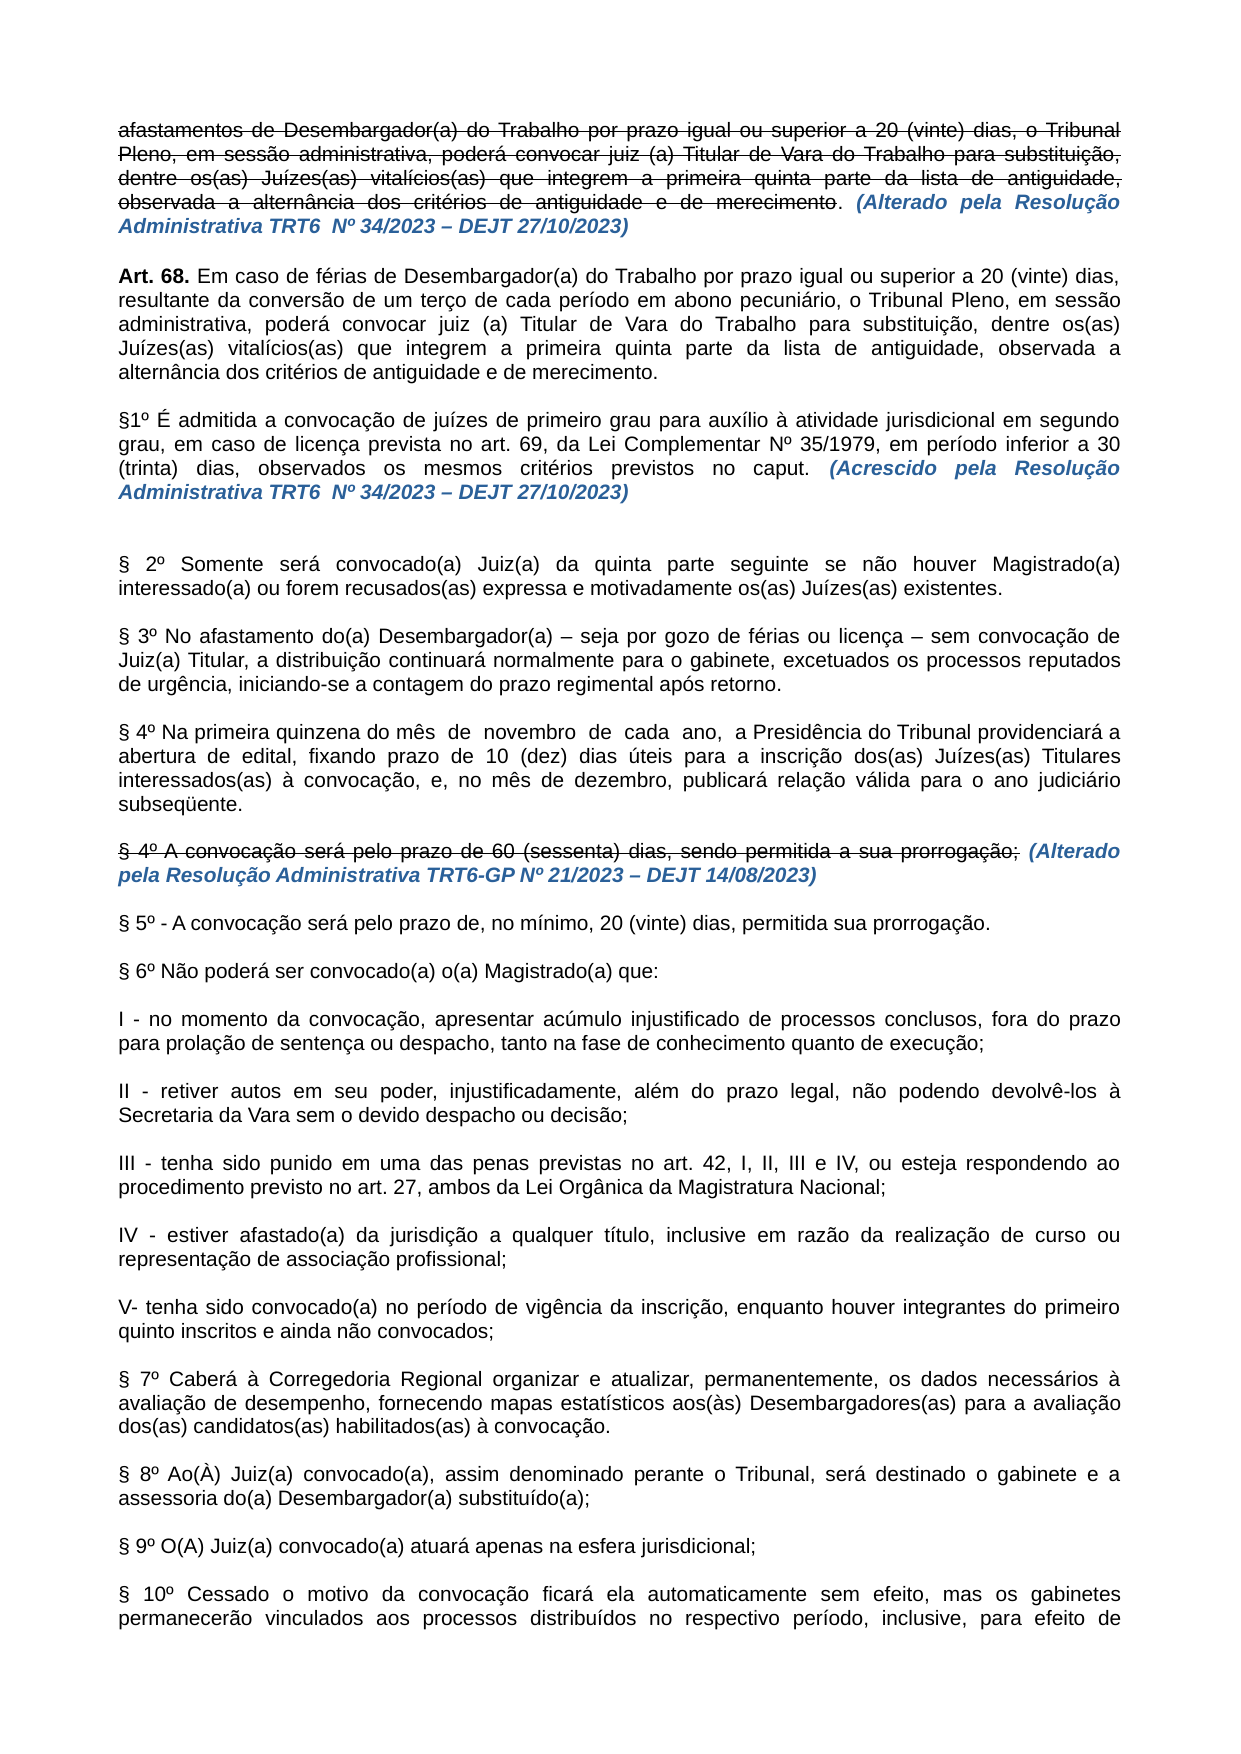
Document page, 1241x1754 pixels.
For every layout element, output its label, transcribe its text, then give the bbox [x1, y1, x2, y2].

text § 9º O(A) Juiz(a) convocado(a) atuará apenas na esfera jurisdicional; [118, 1534, 1122, 1558]
text § 4º Na primeira quinzena do mês de novembro de cada ano, a Presidência do Tribunal providenciará a abertura de edital, fixando prazo de 10 (dez) dias úteis para a inscrição dos(as) Juízes(as) Titulares interessados(as) à convocação, e, no mês de dezembro, publicará relação válida para o ano judiciário subseqüente. [118, 719, 1122, 815]
text § 6º Não poderá ser convocado(a) o(a) Magistrado(a) que: [118, 959, 1122, 983]
text I - no momento da convocação, apresentar acúmulo injustificado de processos conclusos, fora do prazo para prolação de sentença ou despacho, tanto na fase de conhecimento quanto de execução; [118, 1007, 1122, 1055]
text III - tenha sido punido em uma das penas previstas no art. 42, I, II, III e IV, ou esteja respondendo ao procedimento previsto no art. 27, ambos da Lei Orgânica da Magistratura Nacional; [118, 1151, 1122, 1199]
text Art. 68. Em caso de vacância, férias, licença prevista no art. 69 da Lei Complementar 35/1979 e demais afastamentos de Desembargador(a) do Trabalho por prazo igual ou superior a 20 (vinte) dias, o Tribunal Pleno, em sessão administrativa, poderá convocar juiz (a) Titular de Vara do Trabalho para substituição, dentre os(as) Juízes(as) vitalícios(as) que integrem a primeira quinta parte da lista de antiguidade, observada a alternância dos critérios de antiguidade e de merecimento. (Alterado pela Resolução Administrativa TRT6 Nº 34/2023 – DEJT 27/10/2023) [118, 180, 1122, 238]
text V- tenha sido convocado(a) no período de vigência da inscrição, enquanto houver integrantes do primeiro quinto inscritos e ainda não convocados; [118, 1294, 1122, 1342]
text § 3º No afastamento do(a) Desembargador(a) – seja por gozo de férias ou licença – sem convocação de Juiz(a) Titular, a distribuição continuará normalmente para o gabinete, excetuados os processos reputados de urgência, iniciando-se a contagem do prazo regimental após retorno. [118, 624, 1122, 696]
text IV - estiver afastado(a) da jurisdição a qualquer título, inclusive em razão da realização de curso ou representação de associação profissional; [118, 1223, 1122, 1271]
text § 8º Ao(À) Juiz(a) convocado(a), assim denominado perante o Tribunal, será destinado o gabinete e a assessoria do(a) Desembargador(a) substituído(a); [118, 1462, 1122, 1510]
text Art. 68. Em caso de vacância, férias, licença prevista no art. 69 da Lei Complementar 35/1979 e demais afastamentos de Desembargador(a) do Trabalho por prazo igual ou superior a 20 (vinte) dias, o Tribunal Pleno, em sessão administrativa, poderá convocar juiz (a) Titular de Vara do Trabalho para substituição, dentre os(as) Juízes(as) vitalícios(as) que integrem a primeira quinta parte da lista de antiguidade, observada a alternância dos critérios de antiguidade e de merecimento. (Alterado pela Resolução Administrativa TRT6 Nº 34/2023 – DEJT 27/10/2023) [118, 118, 1122, 179]
text § 10º Cessado o motivo da convocação ficará ela automaticamente sem efeito, mas os gabinetes permanecerão vinculados aos processos distribuídos no respectivo período, inclusive, para efeito de [118, 1582, 1122, 1630]
text § 7º Caberá à Corregedoria Regional organizar e atualizar, permanentemente, os dados necessários à avaliação de desempenho, fornecendo mapas estatísticos aos(às) Desembargadores(as) para a avaliação dos(as) candidatos(as) habilitados(as) à convocação. [118, 1366, 1122, 1438]
text Art. 68. Em caso de férias de Desembargador(a) do Trabalho por prazo igual ou superior a 20 (vinte) dias, resultante da conversão de um terço de cada período em abono pecuniário, o Tribunal Pleno, em sessão administrativa, poderá convocar juiz (a) Titular de Vara do Trabalho para substituição, dentre os(as) Juízes(as) vitalícios(as) que integrem a primeira quinta parte da lista de antiguidade, observada a alternância dos critérios de antiguidade e de merecimento. [118, 264, 1122, 384]
text § 5º - A convocação será pelo prazo de, no mínimo, 20 (vinte) dias, permitida sua prorrogação. [118, 911, 1122, 935]
text II - retiver autos em seu poder, injustificadamente, além do prazo legal, não podendo devolvê-los à Secretaria da Vara sem o devido despacho ou decisão; [118, 1079, 1122, 1127]
text § 4º A convocação será pelo prazo de 60 (sessenta) dias, sendo permitida a sua prorrogação; (Alterado pela Resolução Administrativa TRT6-GP Nº 21/2023 – DEJT 14/08/2023) [118, 839, 1122, 887]
text § 2º Somente será convocado(a) Juiz(a) da quinta parte seguinte se não houver Magistrado(a) interessado(a) ou forem recusados(as) expressa e motivadamente os(as) Juízes(as) existentes. [118, 552, 1122, 600]
text §1º É admitida a convocação de juízes de primeiro grau para auxílio à atividade jurisdicional em segundo grau, em caso de licença prevista no art. 69, da Lei Complementar Nº 35/1979, em período inferior a 30 (trinta) dias, observados os mesmos critérios previstos no caput. (Acrescido pela Resolução Administrativa TRT6 Nº 34/2023 – DEJT 27/10/2023) [118, 408, 1122, 504]
